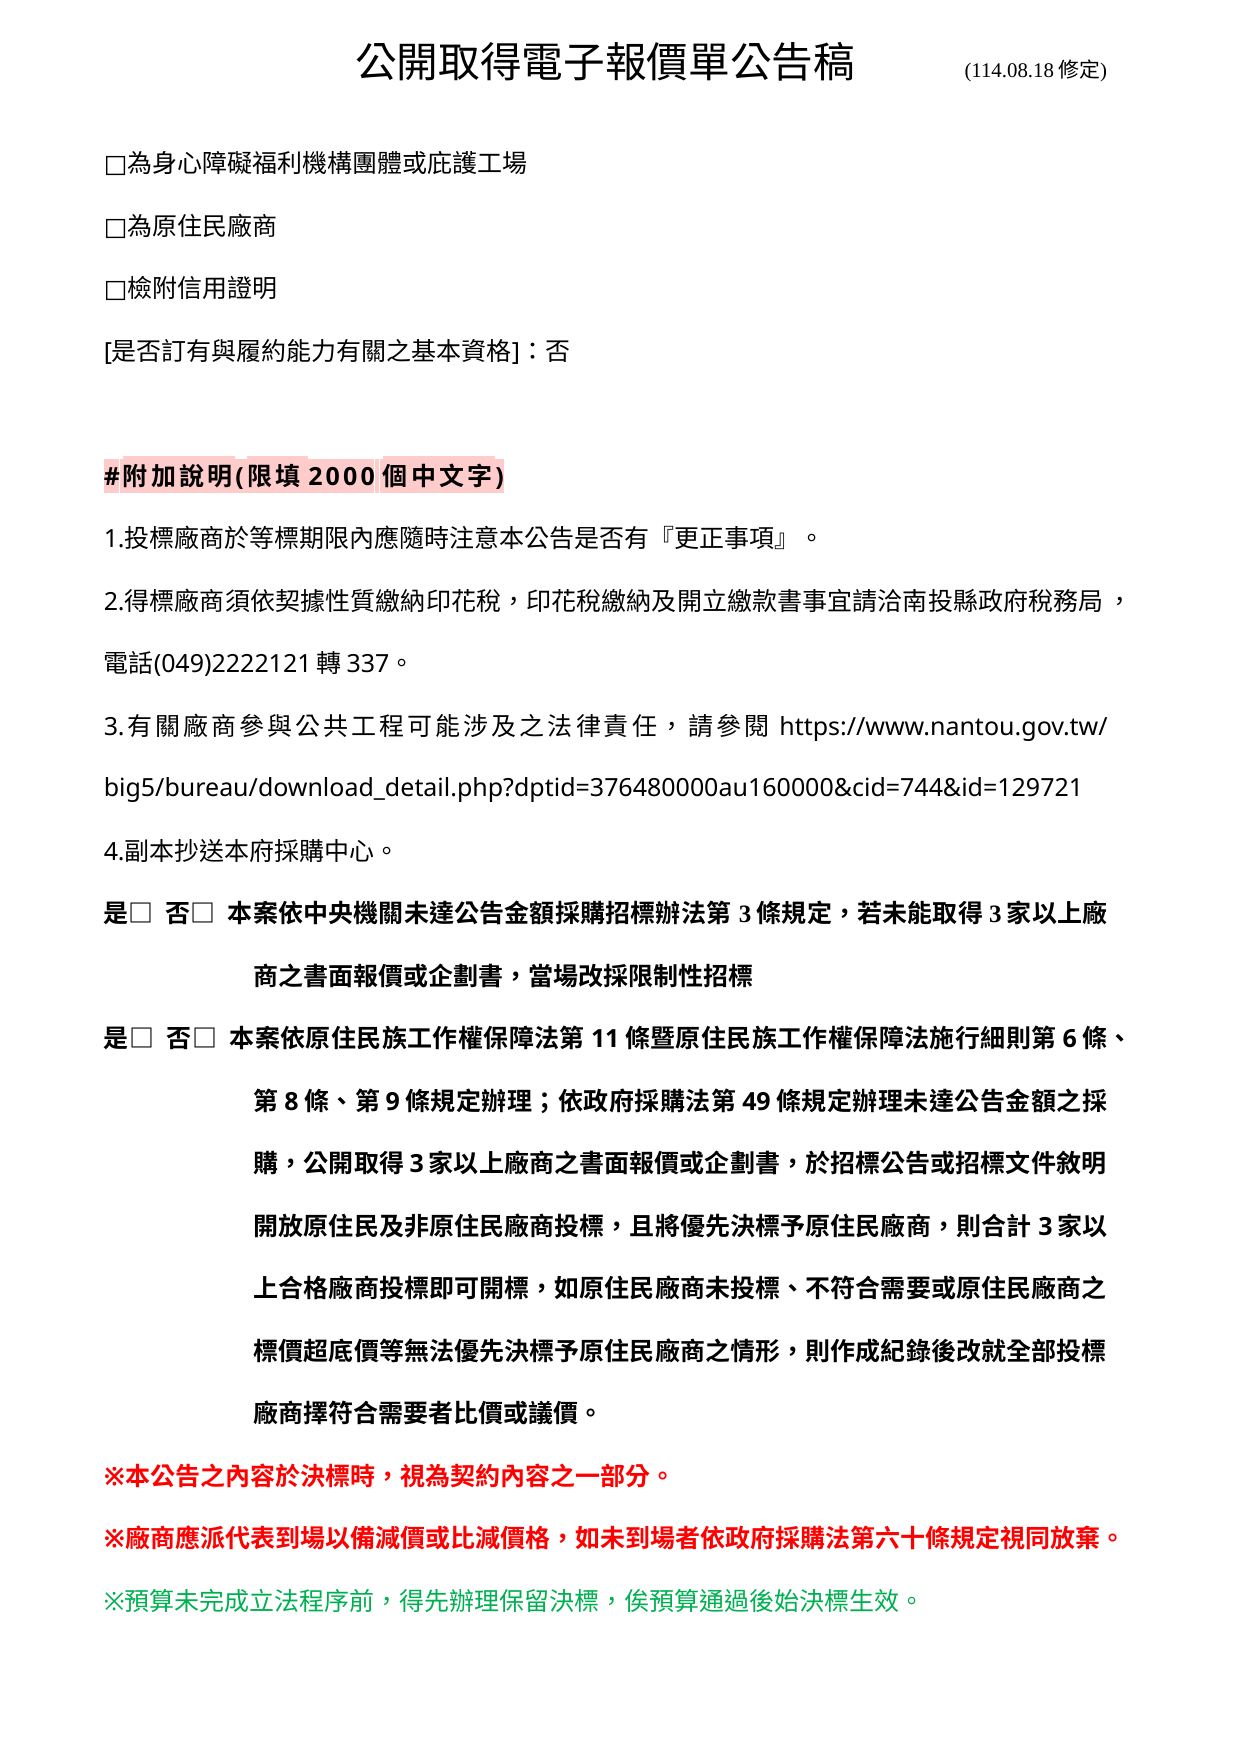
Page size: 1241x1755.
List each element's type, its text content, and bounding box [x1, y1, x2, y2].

text □為身心障礙福利機構團體或庇護工場 [103, 120, 1107, 183]
text #附加說明(限填2000個中文字) [103, 433, 1107, 495]
text □檢附信用證明 [103, 245, 1107, 308]
text 1.投標廠商於等標期限內應隨時注意本公告是否有『更正事項』。 [103, 495, 1107, 558]
text ※預算未完成立法程序前，得先辦理保留決標，俟預算通過後始決標生效。 [103, 1558, 1107, 1620]
text 2.得標廠商須依契據性質繳納印花稅，印花稅繳納及開立繳款書事宜請洽南投縣政府稅務局，電話(049)2222121轉337。 [103, 558, 1107, 683]
text ※本公告之內容於決標時，視為契約內容之一部分。 [103, 1433, 1107, 1495]
text [是否訂有與履約能力有關之基本資格]：否 [103, 308, 1107, 370]
text 是□ 否□ 本案依原住民族工作權保障法第11條暨原住民族工作權保障法施行細則第6條、第8條、第9條規定辦理；依政府採購法第49條規定辦理未達公告金額之採購，公開取得3家以上廠商之書面報價或企劃書，於招標公告或招標文件敘明開放原住民及非原住民廠商投標，且將優先決標予原住民廠商，則合計3家以上合格廠商投標即可開標，如原住民廠商未投標、不符合需要或原住民廠商之標價超底價等無法優先決標予原住民廠商之情形，則作成紀錄後改就全部投標廠商擇符合需要者比價或議價。 [103, 995, 1107, 1433]
text 3.有關廠商參與公共工程可能涉及之法律責任，請參閱https://www.nantou.gov.tw/big5/bureau/download_detail.php?dptid=376480000au160000&cid=744&id=129721 [103, 683, 1107, 808]
text 是□ 否□ 本案依中央機關未達公告金額採購招標辦法第3條規定，若未能取得3家以上廠商之書面報價或企劃書，當場改採限制性招標 [103, 870, 1107, 995]
text ※廠商應派代表到場以備減價或比減價格，如未到場者依政府採購法第六十條規定視同放棄。 [103, 1495, 1107, 1558]
text 4.副本抄送本府採購中心。 [103, 808, 1107, 870]
text □為原住民廠商 [103, 183, 1107, 245]
